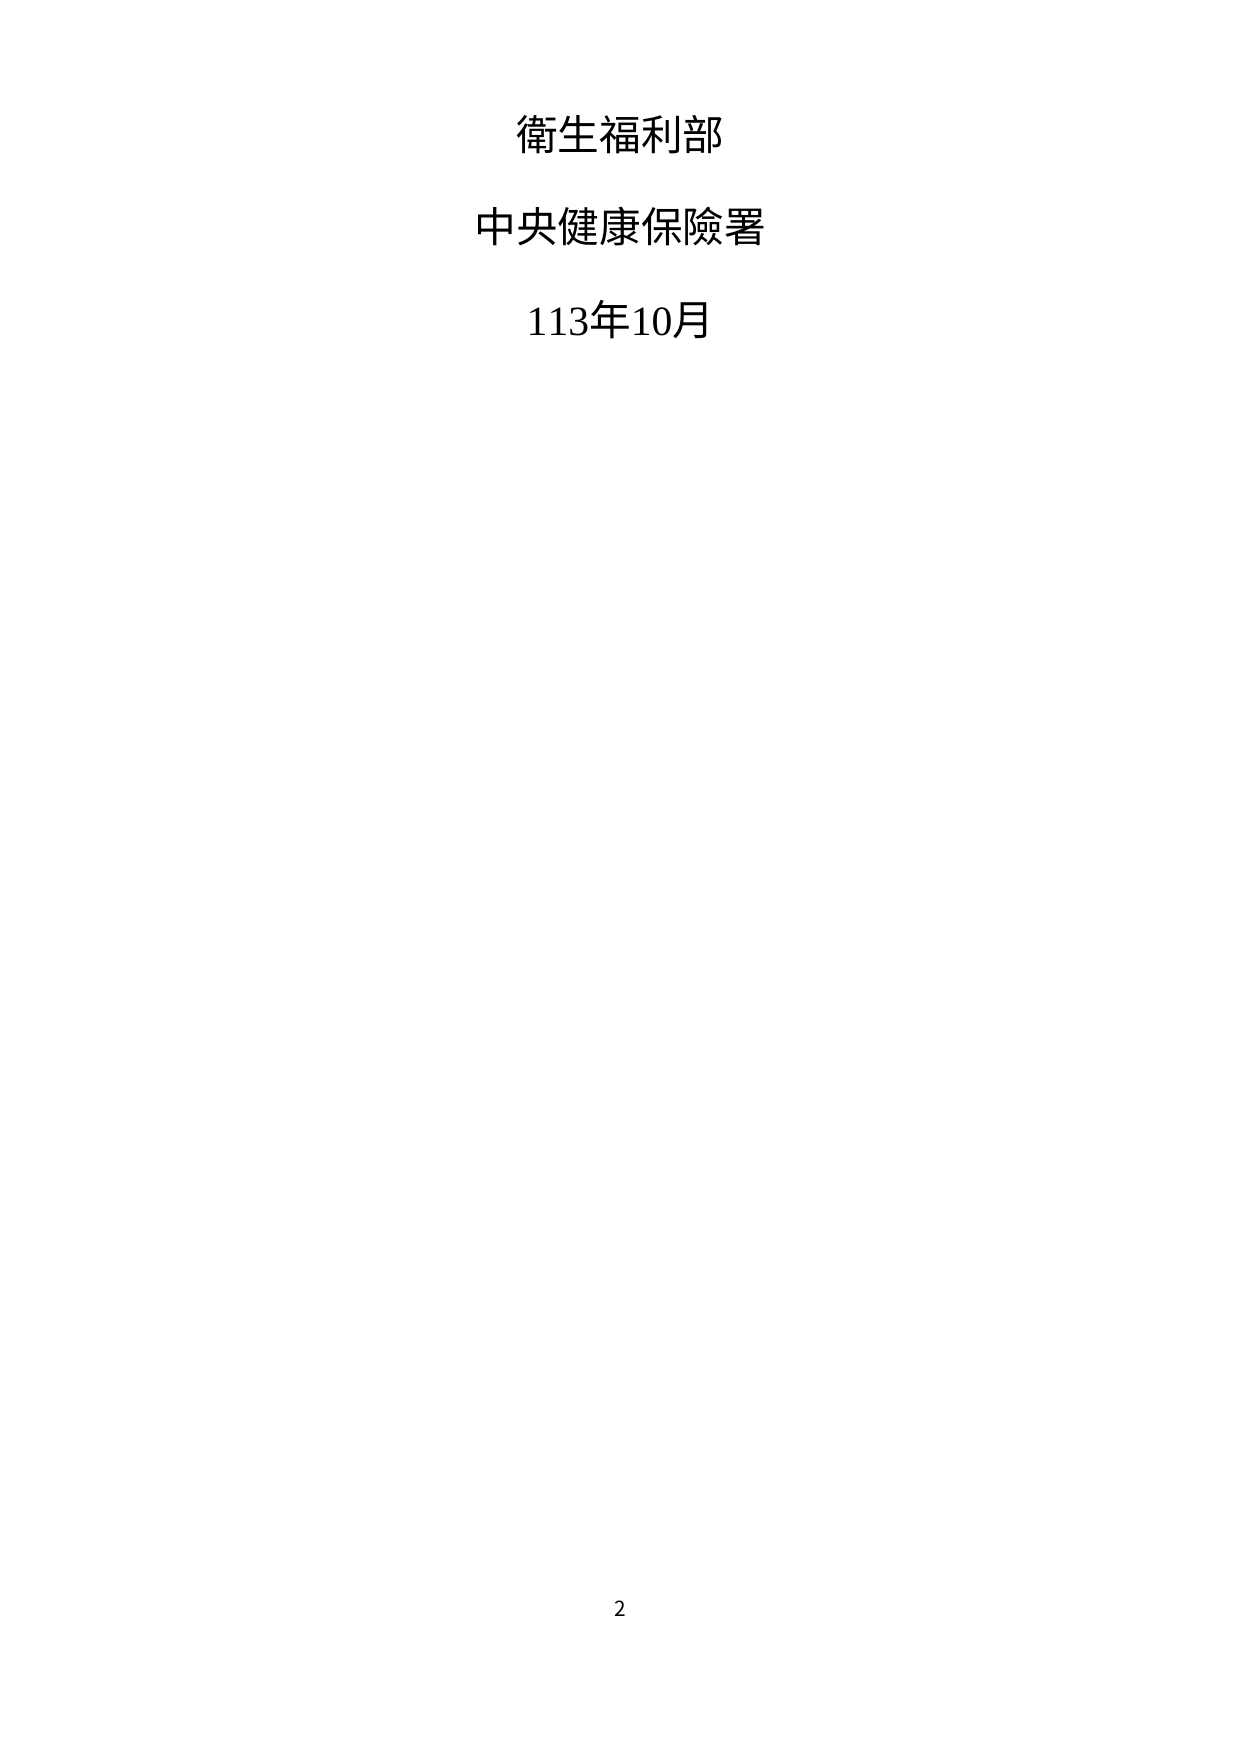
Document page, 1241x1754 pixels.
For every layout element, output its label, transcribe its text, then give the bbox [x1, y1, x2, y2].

text 113年10月 [89, 276, 1151, 338]
text 衛生福利部 [89, 90, 1151, 153]
text 中央健康保險署 [89, 183, 1151, 245]
